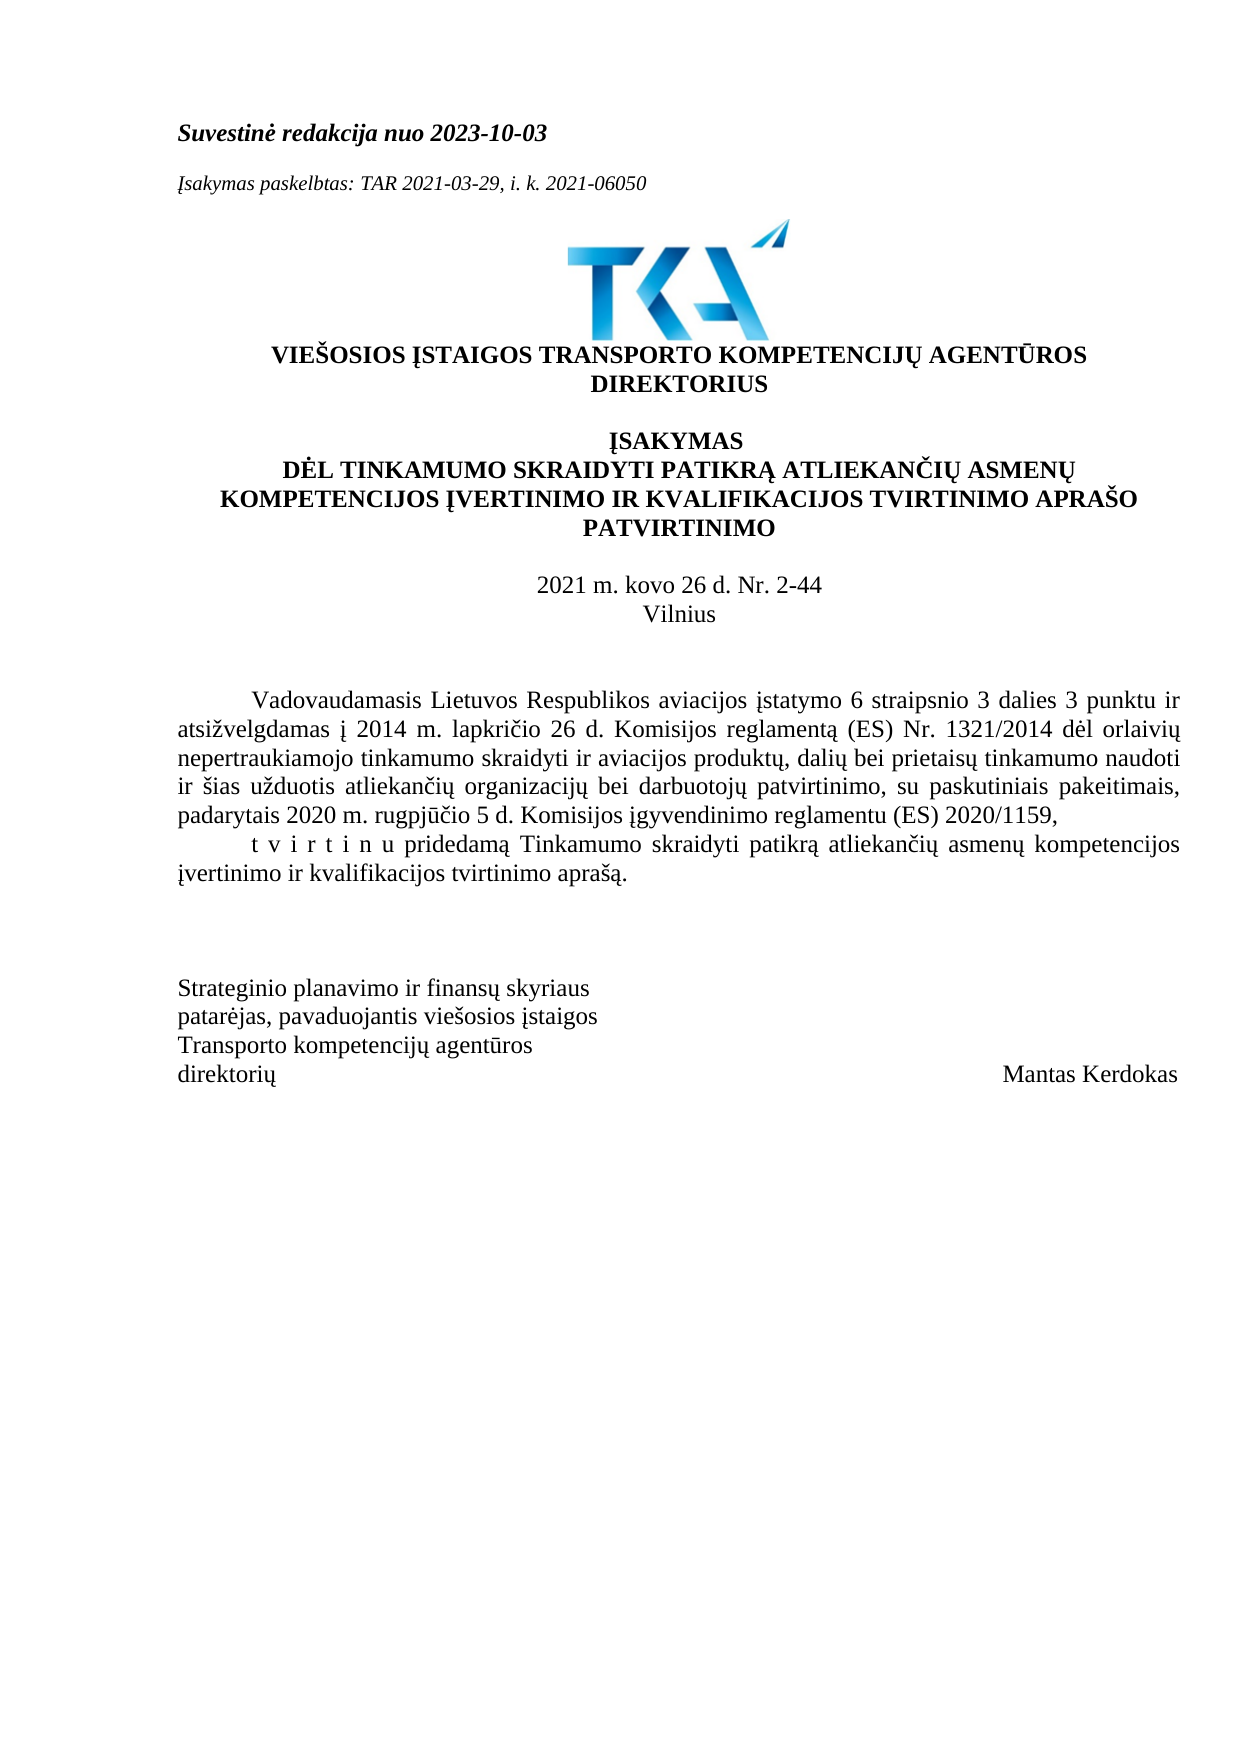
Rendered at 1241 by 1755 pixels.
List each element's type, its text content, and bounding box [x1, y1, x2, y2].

text Vilnius [177, 599, 1181, 628]
text Suvestinė redakcija nuo 2023-10-03 [177, 118, 1181, 147]
text Strateginio planavimo ir finansų skyriaus [177, 973, 1181, 1001]
text Vadovaudamasis Lietuvos Respublikos aviacijos įstatymo 6 straipsnio 3 dalies 3 punktu ir atsižvelgdamas į 2014 m. lapkričio 26 d. Komisijos reglamentą (ES) Nr. 1321/2014 dėl orlaivių nepertraukiamojo tinkamumo skraidyti ir aviacijos produktų, dalių bei prietaisų tinkamumo naudoti ir šias užduotis atliekančių organizacijų bei darbuotojų patvirtinimo, su paskutiniais pakeitimais, padarytais 2020 m. rugpjūčio 5 d. Komisijos įgyvendinimo reglamentu (ES) 2020/1159, [177, 685, 1181, 829]
text direktorių Mantas Kerdokas [177, 1059, 1181, 1088]
text Direktorius [177, 369, 1181, 398]
text ĮSAKYMAS [177, 426, 1181, 455]
text Įsakymas paskelbtas: TAR 2021-03-29, i. k. 2021-06050 [177, 171, 1181, 195]
text Transporto kompetencijų agentūros [177, 1030, 1181, 1059]
text t v i r t i n u pridedamą Tinkamumo skraidyti patikrą atliekančių asmenų kompetencijos įvertinimo ir kvalifikacijos tvirtinimo aprašą. [177, 829, 1181, 886]
text VIEŠOSIOS ĮSTAIGOS TRANSPORTO KOMPETENCIJŲ AGENTŪROS [177, 340, 1181, 369]
text patarėjas, pavaduojantis viešosios įstaigos [177, 1001, 1181, 1030]
text DĖL Tinkamumo skraidyti patikrą atliekančių asmenų kompetencijos įvertinimo ir kvalifikacijos tvirtinimo aprašo patvirtinimo [177, 455, 1181, 541]
text 2021 m. kovo 26 d. Nr. 2-44 [177, 570, 1181, 599]
